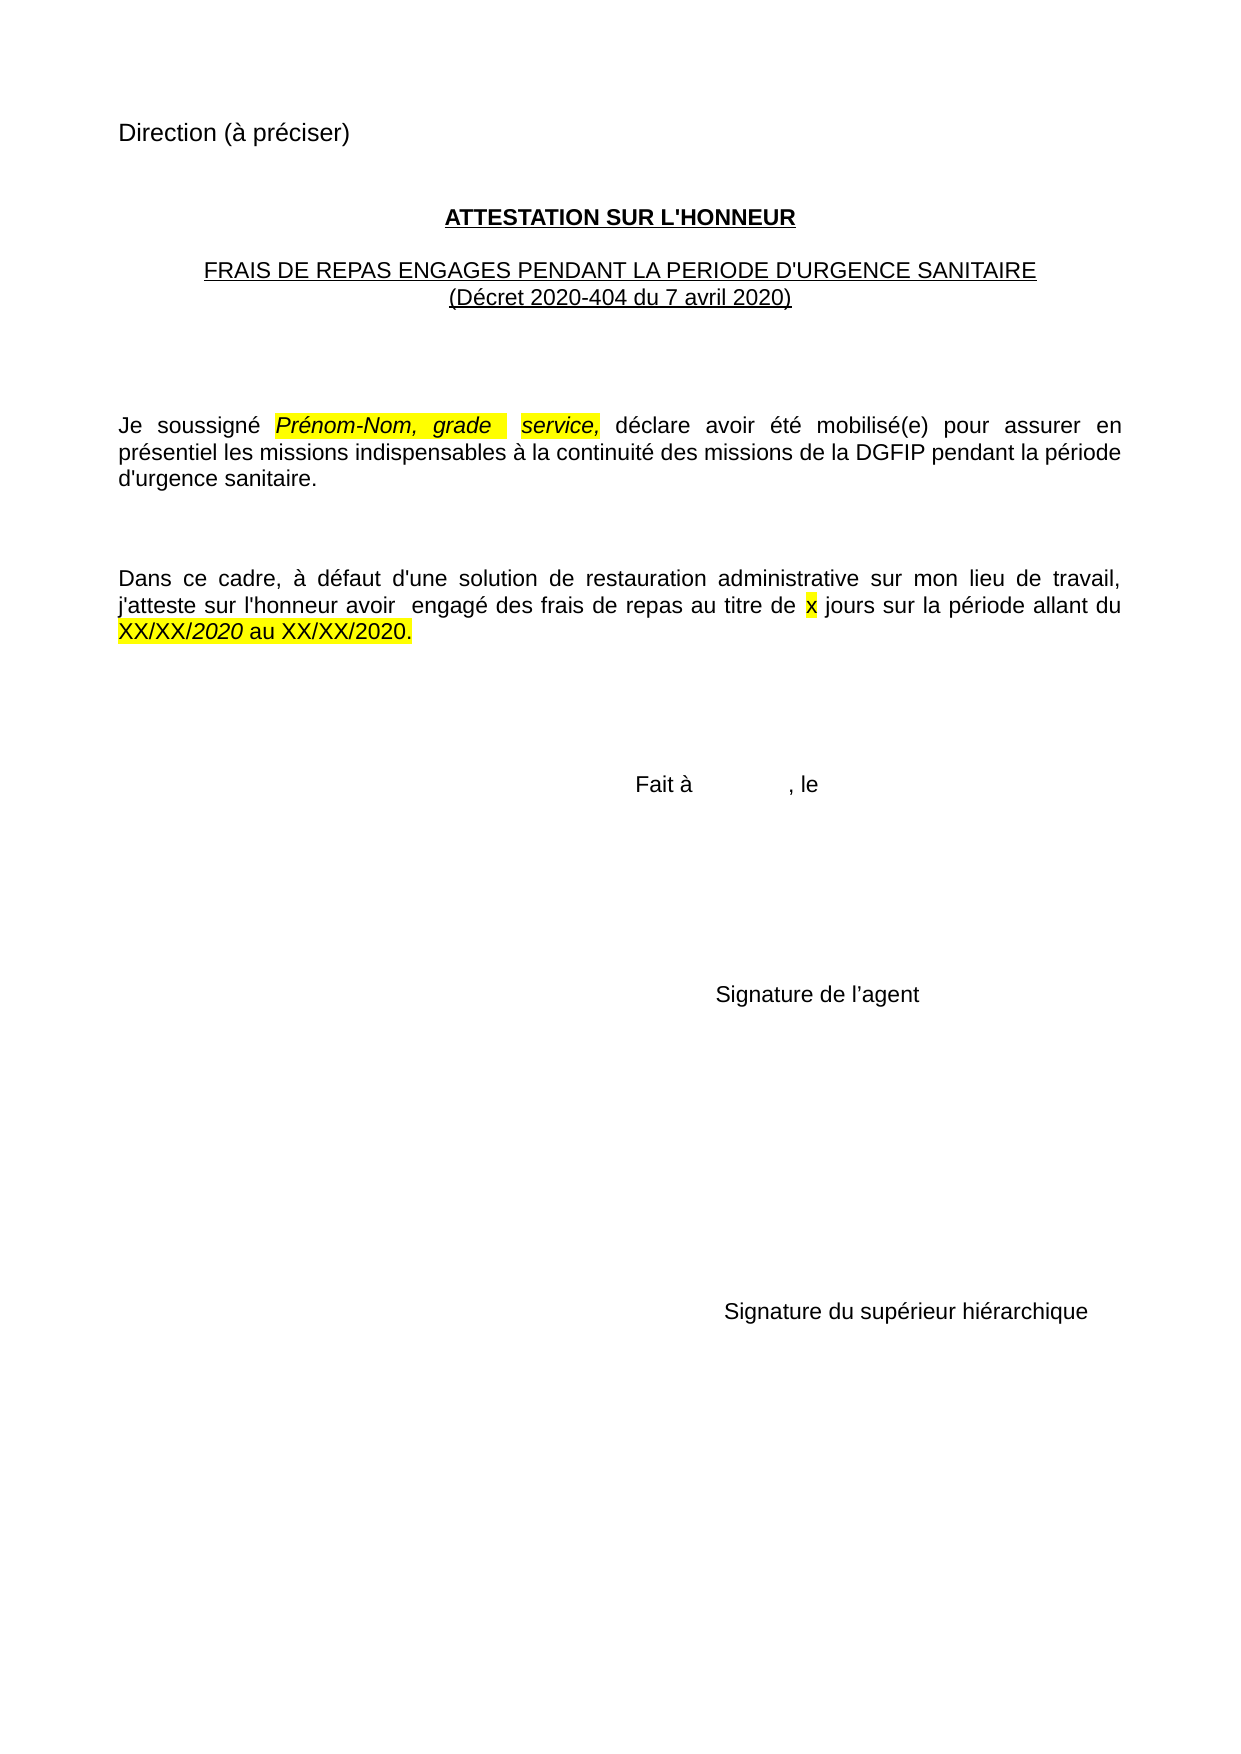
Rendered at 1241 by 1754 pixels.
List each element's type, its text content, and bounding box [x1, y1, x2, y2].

text Direction (à préciser) [118, 118, 1122, 147]
text Signature de l’agent [118, 981, 1122, 1008]
text Dans ce cadre, à défaut d'une solution de restauration administrative sur mon lieu de travail, j'atteste sur l'honneur avoir engagé des frais de repas au titre de x jours sur la période allant du XX/XX/2020 au XX/XX/2020. [118, 565, 1122, 644]
text Je soussigné Prénom-Nom, grade service, déclare avoir été mobilisé(e) pour assurer en présentiel les missions indispensables à la continuité des missions de la DGFIP pendant la période d'urgence sanitaire. [118, 412, 1122, 492]
text ATTESTATION SUR L'HONNEUR [118, 204, 1122, 231]
text Fait à , le [118, 771, 1122, 797]
text FRAIS DE REPAS ENGAGES PENDANT LA PERIODE D'URGENCE SANITAIRE [118, 257, 1122, 283]
text (Décret 2020-404 du 7 avril 2020) [118, 283, 1122, 310]
text Signature du supérieur hiérarchique [118, 1298, 1122, 1324]
